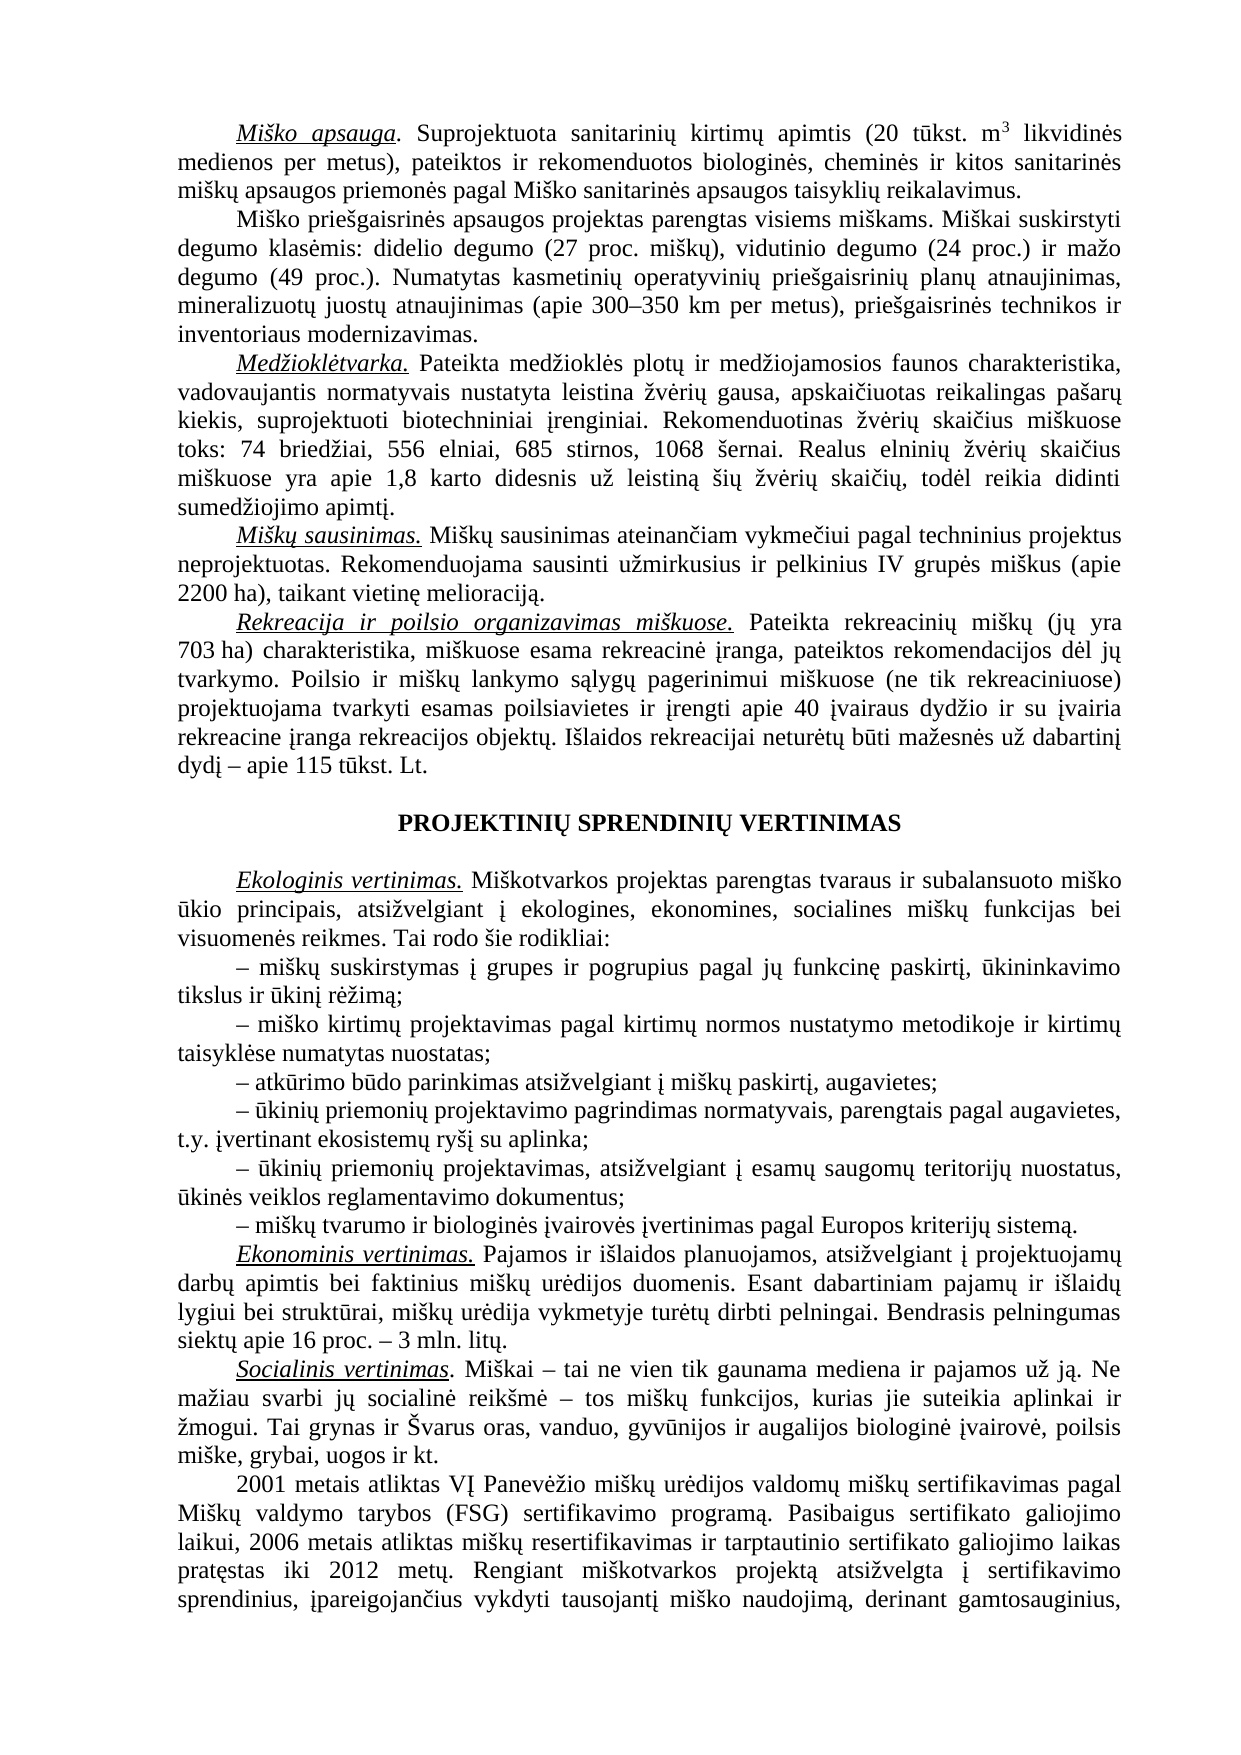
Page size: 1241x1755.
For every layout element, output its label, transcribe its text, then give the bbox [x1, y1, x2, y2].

text Rekreacija ir poilsio organizavimas miškuose. Pateikta rekreacinių miškų (jų yra 703 ha) charakteristika, miškuose esama rekreacinė įranga, pateiktos rekomendacijos dėl jų tvarkymo. Poilsio ir miškų lankymo sąlygų pagerinimui miškuose (ne tik rekreaciniuose) projektuojama tvarkyti esamas poilsiavietes ir įrengti apie 40 įvairaus dydžio ir su įvairia rekreacine įranga rekreacijos objektų. Išlaidos rekreacijai neturėtų būti mažesnės už dabartinį dydį – apie 115 tūkst. Lt. [177, 607, 1122, 779]
text Miško priešgaisrinės apsaugos projektas parengtas visiems miškams. Miškai suskirstyti degumo klasėmis: didelio degumo (27 proc. miškų), vidutinio degumo (24 proc.) ir mažo degumo (49 proc.). Numatytas kasmetinių operatyvinių priešgaisrinių planų atnaujinimas, mineralizuotų juostų atnaujinimas (apie 300–350 km per metus), priešgaisrinės technikos ir inventoriaus modernizavimas. [177, 204, 1122, 348]
text Socialinis vertinimas. Miškai – tai ne vien tik gaunama mediena ir pajamos už ją. Ne mažiau svarbi jų socialinė reikšmė – tos miškų funkcijos, kurias jie suteikia aplinkai ir žmogui. Tai grynas ir Švarus oras, vanduo, gyvūnijos ir augalijos biologinė įvairovė, poilsis miške, grybai, uogos ir kt. [177, 1354, 1122, 1469]
text Miškų sausinimas. Miškų sausinimas ateinančiam vykmečiui pagal techninius projektus neprojektuotas. Rekomenduojama sausinti užmirkusius ir pelkinius IV grupės miškus (apie 2200 ha), taikant vietinę melioraciją. [177, 521, 1122, 607]
text – ūkinių priemonių projektavimo pagrindimas normatyvais, parengtais pagal augavietes, t.y. įvertinant ekosistemų ryšį su aplinka; [177, 1096, 1122, 1153]
text – ūkinių priemonių projektavimas, atsižvelgiant į esamų saugomų teritorijų nuostatus, ūkinės veiklos reglamentavimo dokumentus; [177, 1153, 1122, 1211]
text – miško kirtimų projektavimas pagal kirtimų normos nustatymo metodikoje ir kirtimų taisyklėse numatytas nuostatas; [177, 1009, 1122, 1067]
text – miškų tvarumo ir biologinės įvairovės įvertinimas pagal Europos kriterijų sistemą. [177, 1211, 1122, 1239]
text Ekonominis vertinimas. Pajamos ir išlaidos planuojamos, atsižvelgiant į projektuojamų darbų apimtis bei faktinius miškų urėdijos duomenis. Esant dabartiniam pajamų ir išlaidų lygiui bei struktūrai, miškų urėdija vykmetyje turėtų dirbti pelningai. Bendrasis pelningumas siektų apie 16 proc. – 3 mln. litų. [177, 1239, 1122, 1354]
text Miško apsauga. Suprojektuota sanitarinių kirtimų apimtis (20 tūkst. m3 likvidinės medienos per metus), pateiktos ir rekomenduotos biologinės, cheminės ir kitos sanitarinės miškų apsaugos priemonės pagal Miško sanitarinės apsaugos taisyklių reikalavimus. [177, 118, 1122, 204]
text 2001 metais atliktas VĮ Panevėžio miškų urėdijos valdomų miškų sertifikavimas pagal Miškų valdymo tarybos (FSG) sertifikavimo programą. Pasibaigus sertifikato galiojimo laikui, 2006 metais atliktas miškų resertifikavimas ir tarptautinio sertifikato galiojimo laikas pratęstas iki 2012 metų. Rengiant miškotvarkos projektą atsižvelgta į sertifikavimo sprendinius, įpareigojančius vykdyti tausojantį miško naudojimą, derinant gamtosauginius, [177, 1469, 1122, 1613]
text – atkūrimo būdo parinkimas atsižvelgiant į miškų paskirtį, augavietes; [177, 1067, 1122, 1096]
text PROJEKTINIŲ SPRENDINIŲ VERTINIMAS [177, 808, 1122, 837]
text Medžioklėtvarka. Pateikta medžioklės plotų ir medžiojamosios faunos charakteristika, vadovaujantis normatyvais nustatyta leistina žvėrių gausa, apskaičiuotas reikalingas pašarų kiekis, suprojektuoti biotechniniai įrenginiai. Rekomenduotinas žvėrių skaičius miškuose toks: 74 briedžiai, 556 elniai, 685 stirnos, 1068 šernai. Realus elninių žvėrių skaičius miškuose yra apie 1,8 karto didesnis už leistiną šių žvėrių skaičių, todėl reikia didinti sumedžiojimo apimtį. [177, 348, 1122, 521]
text – miškų suskirstymas į grupes ir pogrupius pagal jų funkcinę paskirtį, ūkininkavimo tikslus ir ūkinį rėžimą; [177, 952, 1122, 1009]
text Ekologinis vertinimas. Miškotvarkos projektas parengtas tvaraus ir subalansuoto miško ūkio principais, atsižvelgiant į ekologines, ekonomines, socialines miškų funkcijas bei visuomenės reikmes. Tai rodo šie rodikliai: [177, 866, 1122, 952]
